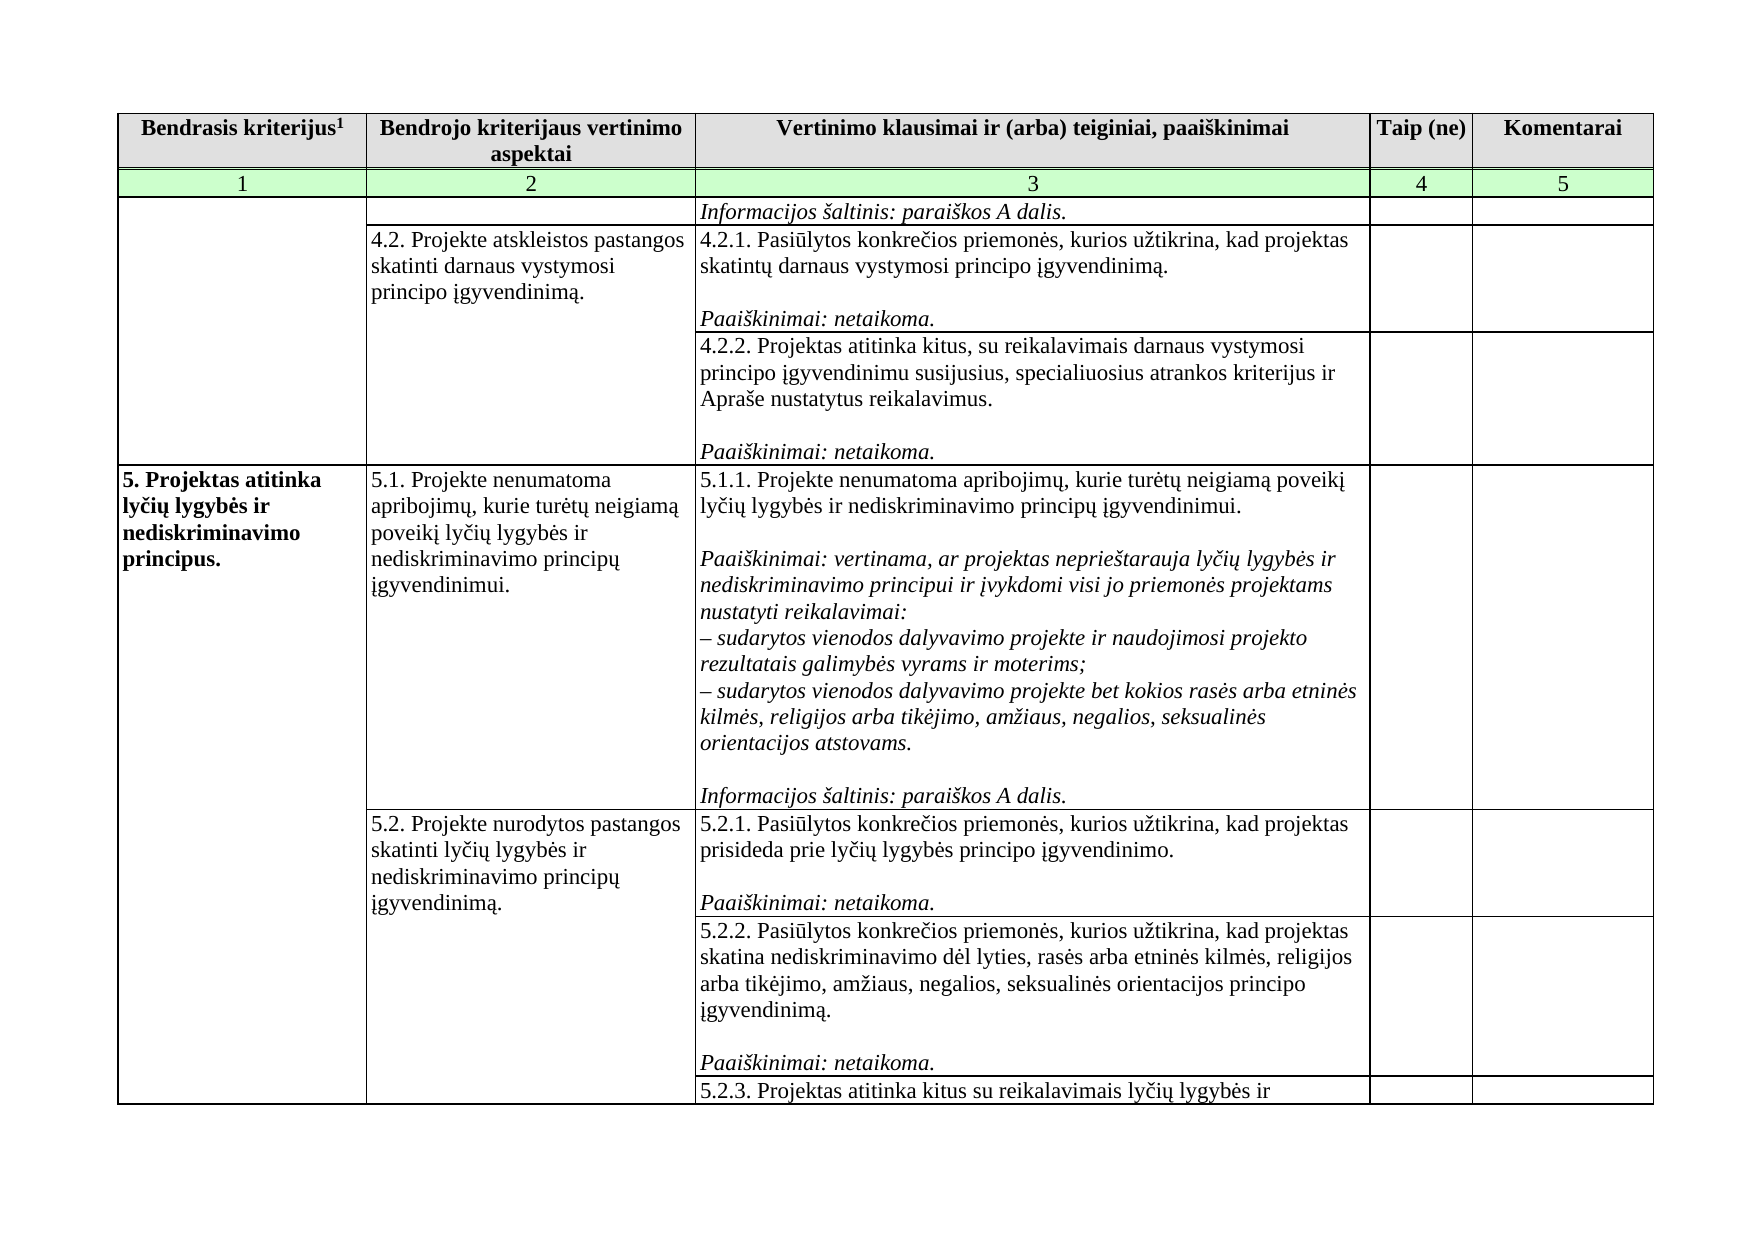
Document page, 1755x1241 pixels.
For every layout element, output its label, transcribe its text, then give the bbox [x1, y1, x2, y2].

table_cell [367, 198, 695, 224]
table_cell 5.2. Projekte nurodytos pastangos skatinti lyčių lygybės ir nediskriminavimo principų įgyvendinimą. [367, 810, 695, 1103]
table_header Bendrasis kriterijus1 [119, 114, 366, 167]
table_cell [1371, 917, 1472, 1075]
table_cell 5.2.3. Projektas atitinka kitus su reikalavimais lyčių lygybės ir [696, 1077, 1369, 1103]
table_cell 5 [1473, 170, 1653, 196]
table_cell [1371, 466, 1472, 808]
table_cell 4 [1371, 170, 1472, 196]
table_cell [1473, 466, 1653, 808]
table_header Bendrojo kriterijaus vertinimo aspektai [367, 114, 695, 167]
table_cell [1473, 198, 1653, 224]
table_cell [1473, 917, 1653, 1075]
table_cell [1473, 1077, 1653, 1103]
table_cell 4.2.1. Pasiūlytos konkrečios priemonės, kurios užtikrina, kad projektas skatintų darnaus vystymosi principo įgyvendinimą. Paaiškinimai: netaikoma. [696, 226, 1369, 331]
table_cell [1473, 226, 1653, 331]
table_cell 5.2.2. Pasiūlytos konkrečios priemonės, kurios užtikrina, kad projektas skatina nediskriminavimo dėl lyties, rasės arba etninės kilmės, religijos arba tikėjimo, amžiaus, negalios, seksualinės orientacijos principo įgyvendinimą. Paaiškinimai: netaikoma. [696, 917, 1369, 1075]
table_cell 4.2. Projekte atskleistos pastangos skatinti darnaus vystymosi principo įgyvendinimą. [367, 226, 695, 464]
table_cell [1371, 1077, 1472, 1103]
table_cell [1371, 810, 1472, 916]
table_cell Informacijos šaltinis: paraiškos A dalis. [696, 198, 1369, 224]
table_cell 5.2.1. Pasiūlytos konkrečios priemonės, kurios užtikrina, kad projektas prisideda prie lyčių lygybės principo įgyvendinimo. Paaiškinimai: netaikoma. [696, 810, 1369, 916]
table_cell 5.1.1. Projekte nenumatoma apribojimų, kurie turėtų neigiamą poveikį lyčių lygybės ir nediskriminavimo principų įgyvendinimui. Paaiškinimai: vertinama, ar projektas neprieštarauja lyčių lygybės ir nediskriminavimo principui ir įvykdomi visi jo priemonės projektams nustatyti reikalavimai: – sudarytos vienodos dalyvavimo projekte ir naudojimosi projekto rezultatais galimybės vyrams ir moterims; – sudarytos vienodos dalyvavimo projekte bet kokios rasės arba etninės kilmės, religijos arba tikėjimo, amžiaus, negalios, seksualinės orientacijos atstovams. Informacijos šaltinis: paraiškos A dalis. [696, 466, 1369, 808]
table_cell 3 [696, 170, 1369, 196]
table_cell [1371, 198, 1472, 224]
table_cell [119, 198, 366, 464]
table_cell 4.2.2. Projektas atitinka kitus, su reikalavimais darnaus vystymosi principo įgyvendinimu susijusius, specialiuosius atrankos kriterijus ir Apraše nustatytus reikalavimus. Paaiškinimai: netaikoma. [696, 333, 1369, 464]
table_header Taip (ne) [1371, 114, 1472, 167]
table_cell [1371, 226, 1472, 331]
table_header Komentarai [1473, 114, 1653, 167]
table_cell 1 [119, 170, 366, 196]
table_cell 2 [367, 170, 695, 196]
table_cell 5.1. Projekte nenumatoma apribojimų, kurie turėtų neigiamą poveikį lyčių lygybės ir nediskriminavimo principų įgyvendinimui. [367, 466, 695, 808]
table_cell [1473, 333, 1653, 464]
table_cell [1371, 333, 1472, 464]
table_cell [1473, 810, 1653, 916]
table_header Vertinimo klausimai ir (arba) teiginiai, paaiškinimai [696, 114, 1369, 167]
table_cell 5. Projektas atitinka lyčių lygybės ir nediskriminavimo principus. [119, 466, 366, 1103]
